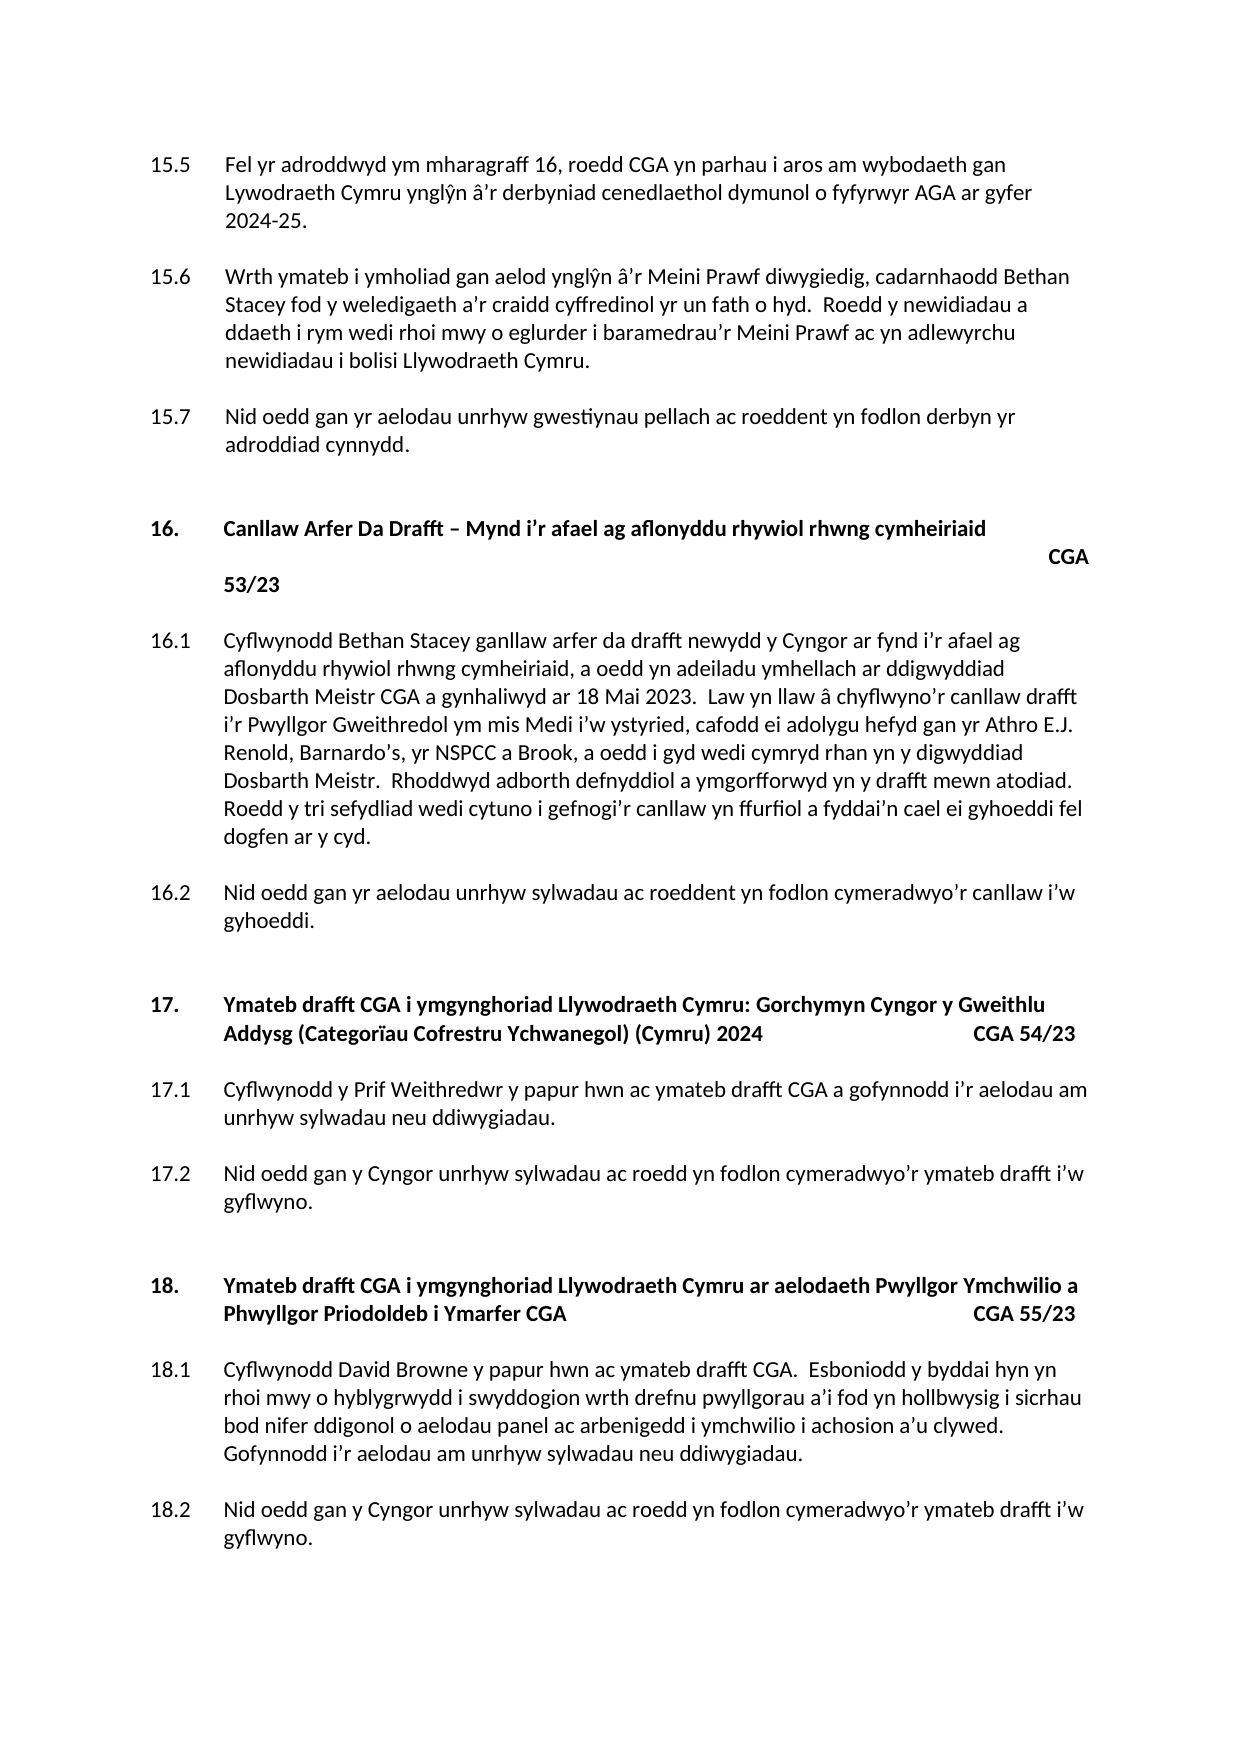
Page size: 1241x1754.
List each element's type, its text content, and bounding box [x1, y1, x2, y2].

text 16.2 Nid oedd gan yr aelodau unrhyw sylwadau ac roeddent yn fodlon cymeradwyo’r canllaw i’w gyhoeddi. [150, 878, 1090, 934]
text 17.1 Cyflwynodd y Prif Weithredwr y papur hwn ac ymateb drafft CGA a gofynnodd i’r aelodau am unrhyw sylwadau neu ddiwygiadau. [150, 1075, 1090, 1131]
text 18.2 Nid oedd gan y Cyngor unrhyw sylwadau ac roedd yn fodlon cymeradwyo’r ymateb drafft i’w gyflwyno. [150, 1495, 1090, 1551]
text 18.1 Cyflwynodd David Browne y papur hwn ac ymateb drafft CGA. Esboniodd y byddai hyn yn rhoi mwy o hyblygrwydd i swyddogion wrth drefnu pwyllgorau a’i fod yn hollbwysig i sicrhau bod nifer ddigonol o aelodau panel ac arbenigedd i ymchwilio i achosion a’u clywed. Gofynnodd i’r aelodau am unrhyw sylwadau neu ddiwygiadau. [150, 1355, 1090, 1467]
text 15.6 Wrth ymateb i ymholiad gan aelod ynglŷn â’r Meini Prawf diwygiedig, cadarnhaodd Bethan Stacey fod y weledigaeth a’r craidd cyffredinol yr un fath o hyd. Roedd y newidiadau a ddaeth i rym wedi rhoi mwy o eglurder i baramedrau’r Meini Prawf ac yn adlewyrchu newidiadau i bolisi Llywodraeth Cymru. [150, 262, 1090, 374]
text 15.7 Nid oedd gan yr aelodau unrhyw gwestiynau pellach ac roeddent yn fodlon derbyn yr adroddiad cynnydd. [150, 402, 1090, 458]
text 17. Ymateb drafft CGA i ymgynghoriad Llywodraeth Cymru: Gorchymyn Cyngor y Gweithlu Addysg (Categorïau Cofrestru Ychwanegol) (Cymru) 2024 CGA 54/23 [150, 991, 1090, 1047]
text 16.1 Cyflwynodd Bethan Stacey ganllaw arfer da drafft newydd y Cyngor ar fynd i’r afael ag aflonyddu rhywiol rhwng cymheiriaid, a oedd yn adeiladu ymhellach ar ddigwyddiad Dosbarth Meistr CGA a gynhaliwyd ar 18 Mai 2023. Law yn llaw â chyflwyno’r canllaw drafft i’r Pwyllgor Gweithredol ym mis Medi i’w ystyried, cafodd ei adolygu hefyd gan yr Athro E.J. Renold, Barnardo’s, yr NSPCC a Brook, a oedd i gyd wedi cymryd rhan yn y digwyddiad Dosbarth Meistr. Rhoddwyd adborth defnyddiol a ymgorfforwyd yn y drafft mewn atodiad. Roedd y tri sefydliad wedi cytuno i gefnogi’r canllaw yn ffurfiol a fyddai’n cael ei gyhoeddi fel dogfen ar y cyd. [150, 626, 1090, 851]
text 16. Canllaw Arfer Da Drafft – Mynd i’r afael ag aflonyddu rhywiol rhwng cymheiriaid CGA 53/23 [150, 514, 1090, 598]
text 15.5 Fel yr adroddwyd ym mharagraff 16, roedd CGA yn parhau i aros am wybodaeth gan Lywodraeth Cymru ynglŷn â’r derbyniad cenedlaethol dymunol o fyfyrwyr AGA ar gyfer 2024-25. [150, 150, 1090, 234]
text 18. Ymateb drafft CGA i ymgynghoriad Llywodraeth Cymru ar aelodaeth Pwyllgor Ymchwilio a Phwyllgor Priodoldeb i Ymarfer CGA CGA 55/23 [150, 1271, 1090, 1327]
text 17.2 Nid oedd gan y Cyngor unrhyw sylwadau ac roedd yn fodlon cymeradwyo’r ymateb drafft i’w gyflwyno. [150, 1159, 1090, 1215]
